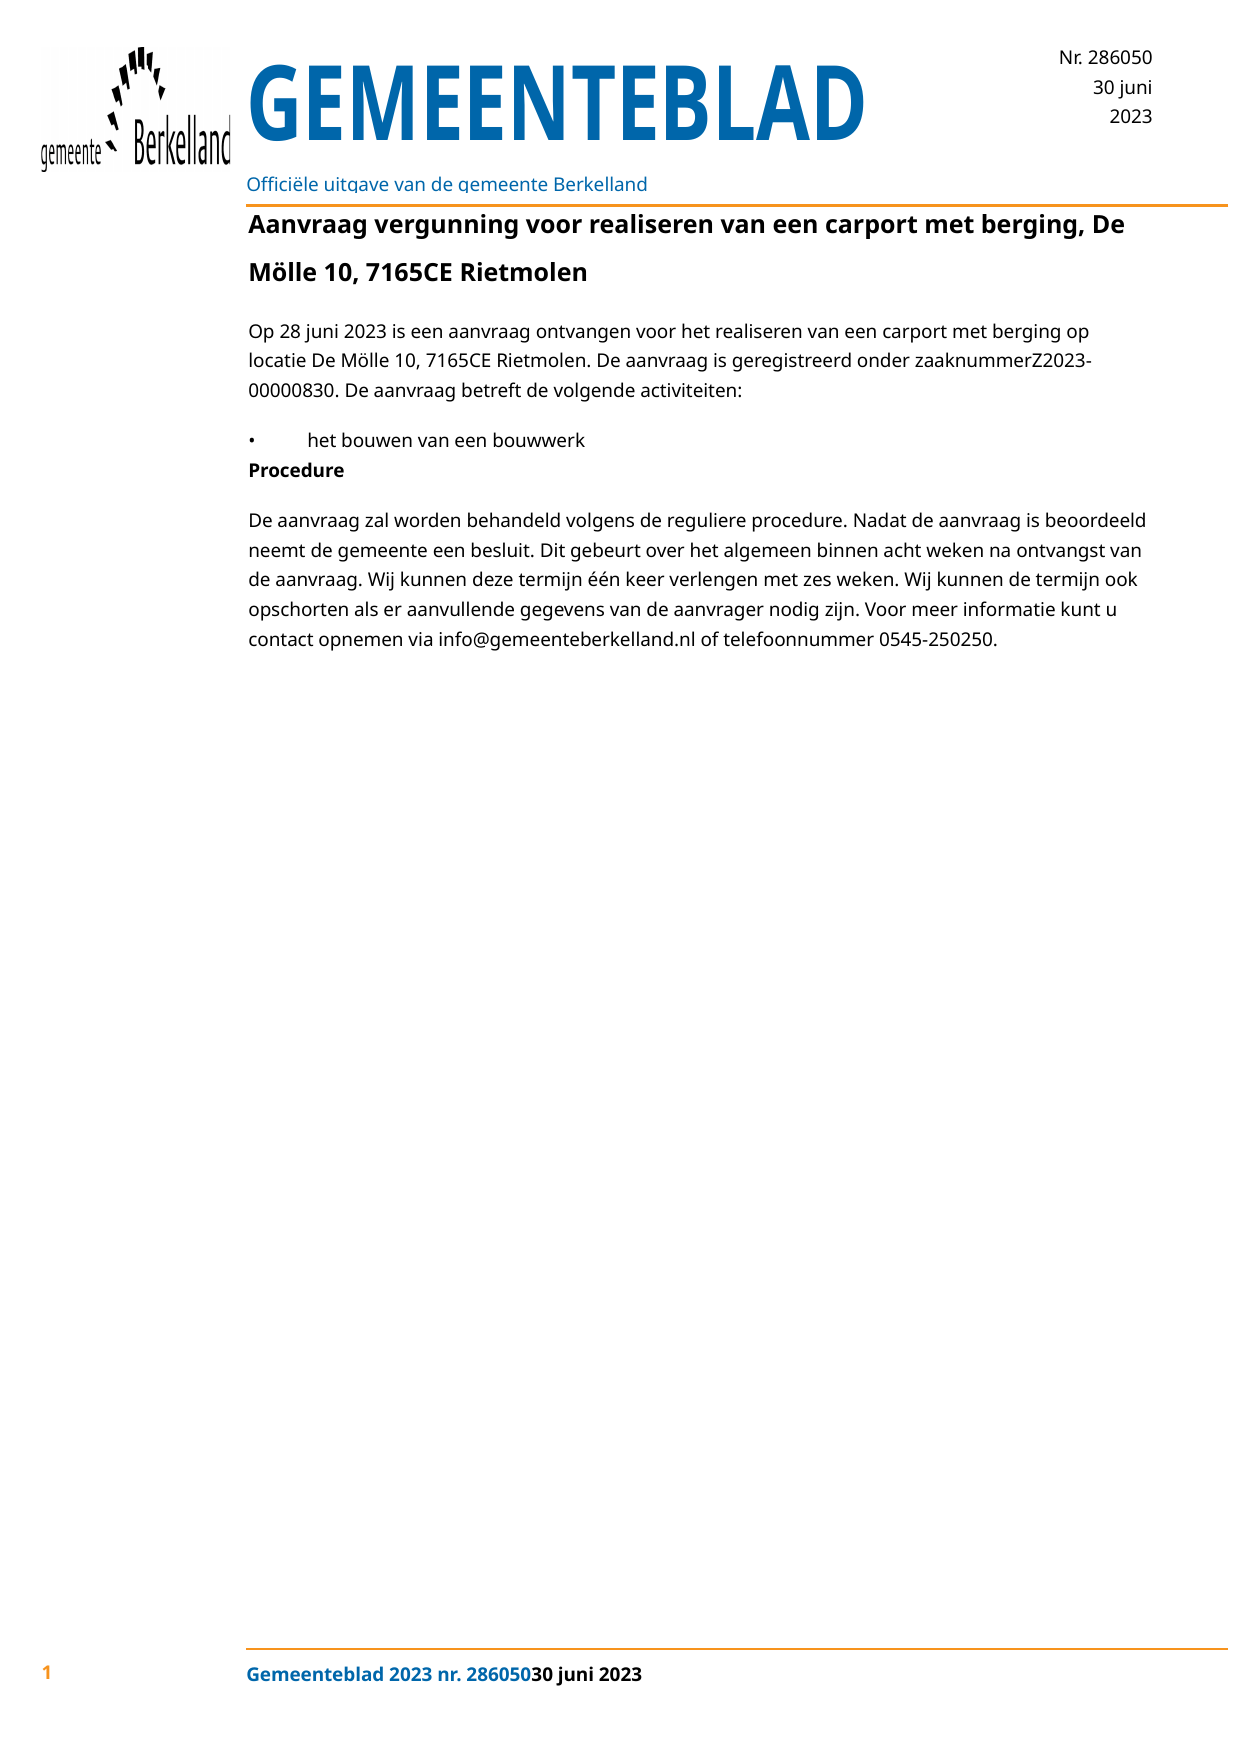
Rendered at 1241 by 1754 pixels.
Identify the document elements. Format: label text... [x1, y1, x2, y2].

text Procedure [248, 457, 1152, 483]
text Aanvraag vergunning voor realiseren van een carport met berging, De Mölle 10, 7165CE Rietmolen [248, 207, 1152, 288]
text Op 28 juni 2023 is een aanvraag ontvangen voor het realiseren van een carport met berging op locatie De Mölle 10, 7165CE Rietmolen. De aanvraag is geregistreerd onder zaaknummerZ2023-00000830. De aanvraag betreft de volgende activiteiten: [248, 318, 1152, 403]
picture [41, 47, 231, 172]
text De aanvraag zal worden behandeld volgens de reguliere procedure. Nadat de aanvraag is beoordeeld neemt de gemeente een besluit. Dit gebeurt over het algemeen binnen acht weken na ontvangst van de aanvraag. Wij kunnen deze termijn één keer verlengen met zes weken. Wij kunnen de termijn ook opschorten als er aanvullende gegevens van de aanvrager nodig zijn. Voor meer informatie kunt u contact opnemen via info@gemeenteberkelland.nl of telefoonnummer 0545-250250. [248, 507, 1152, 652]
list het bouwen van een bouwwerk [248, 427, 1152, 453]
